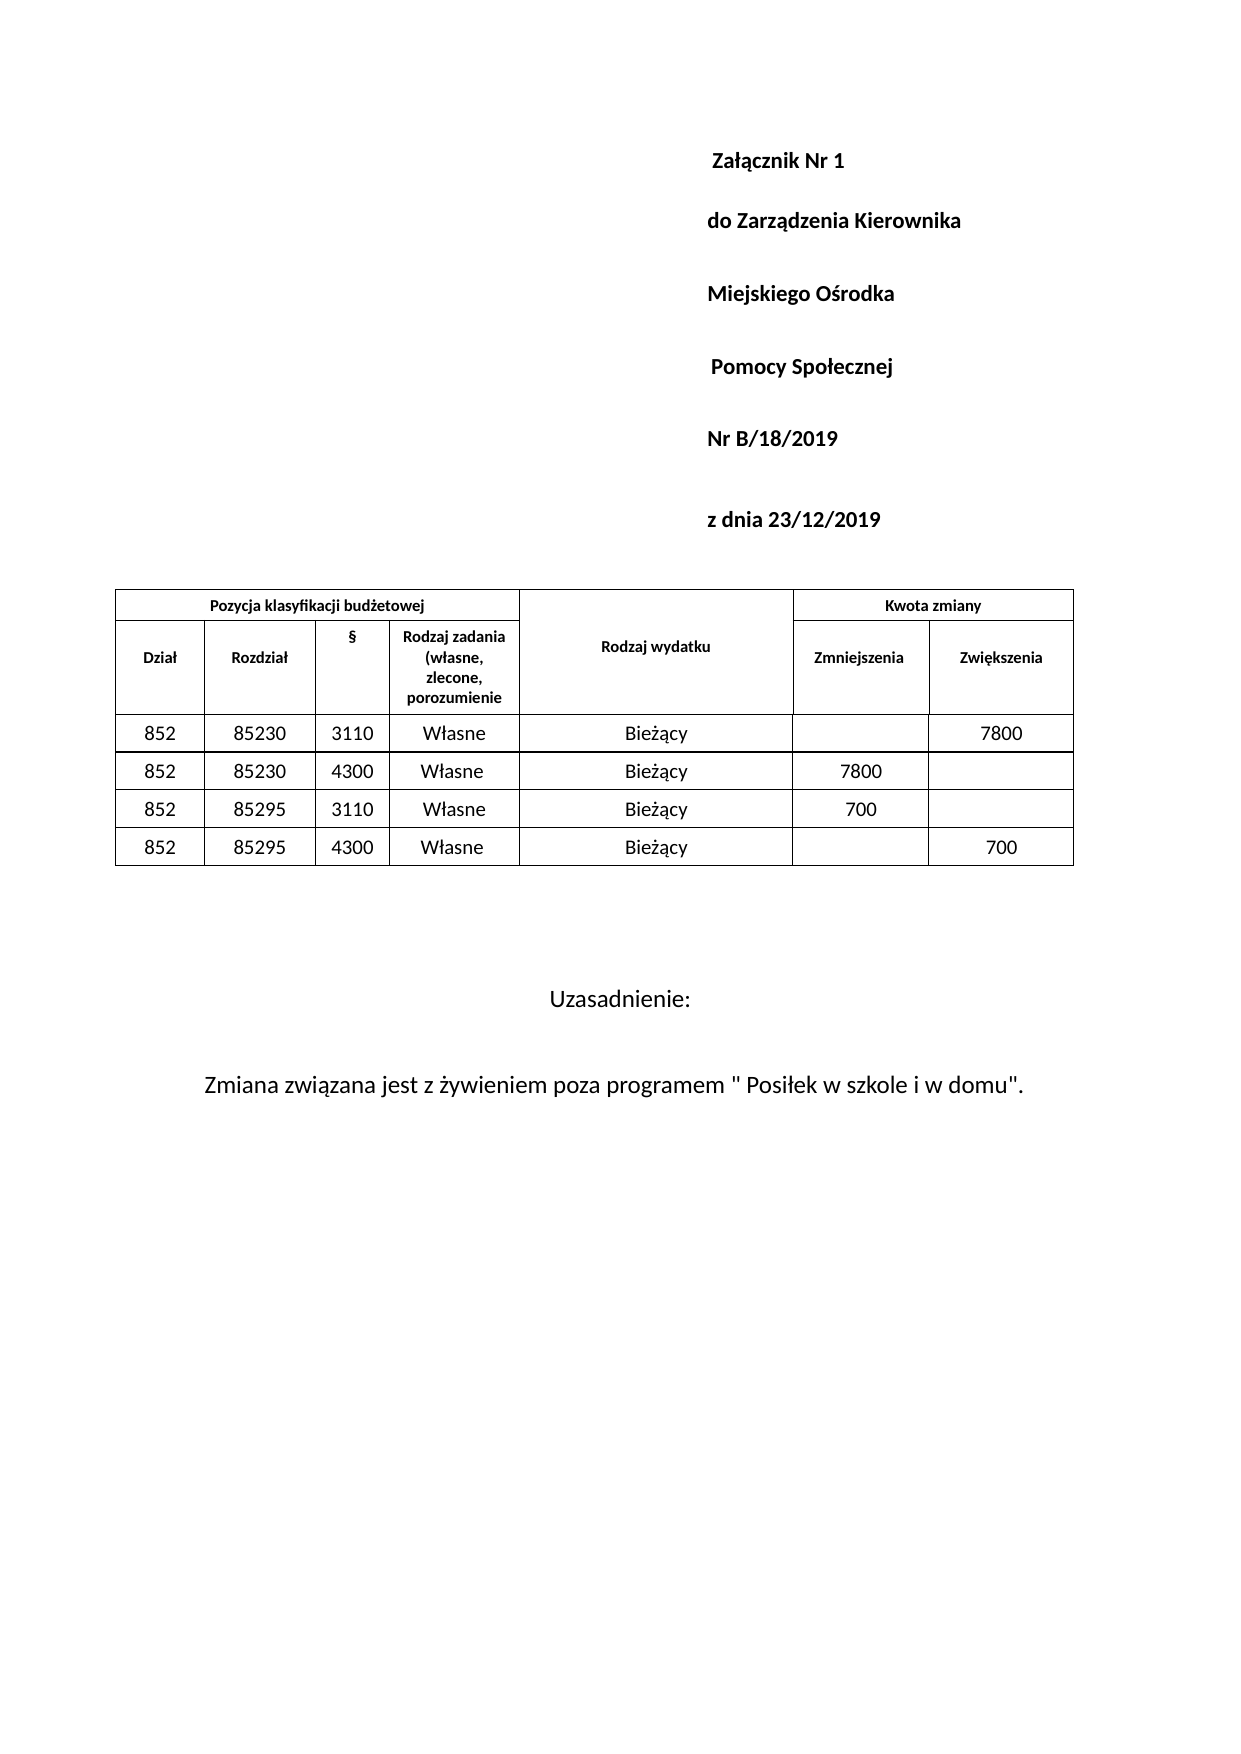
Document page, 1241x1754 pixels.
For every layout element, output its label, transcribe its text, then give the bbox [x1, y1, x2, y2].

table_cell 852 [116, 753, 204, 789]
table_cell Rozdział [205, 621, 315, 713]
table_cell 4300 [316, 753, 389, 789]
table_cell 85230 [205, 753, 315, 789]
table_cell Zmniejszenia [794, 621, 929, 713]
table_cell 7800 [793, 753, 928, 789]
table_cell Bieżący [520, 715, 792, 751]
table_cell 7800 [929, 715, 1073, 751]
text z dnia 23/12/2019 [486, 506, 1122, 533]
table_cell 700 [793, 790, 928, 827]
table_cell [929, 790, 1073, 827]
table_header Rodzaj wydatku [520, 590, 793, 713]
table_cell 4300 [316, 828, 389, 865]
table_cell Dział [116, 621, 204, 713]
table_cell Bieżący [520, 753, 792, 789]
table_cell Własne [390, 828, 519, 865]
table_cell Bieżący [520, 828, 792, 865]
table_cell [793, 715, 928, 751]
table_cell 3110 [316, 790, 389, 827]
table_cell [793, 828, 928, 865]
table_cell 85230 [205, 715, 315, 751]
table_header Pozycja klasyfikacji budżetowej [116, 590, 519, 620]
table_cell 852 [116, 715, 204, 751]
text Pomocy Społecznej [486, 352, 1122, 380]
table_cell Własne [390, 790, 519, 827]
table_cell § [316, 621, 389, 713]
text Zmiana związana jest z żywieniem poza programem " Posiłek w szkole i w domu". [118, 1069, 1122, 1099]
table_cell Własne [390, 753, 519, 789]
table_cell [929, 753, 1073, 789]
text Nr B/18/2019 [486, 424, 1122, 452]
text Załącznik Nr 1 [486, 146, 1122, 174]
table_cell Zwiększenia [930, 621, 1073, 713]
table_cell 852 [116, 828, 204, 865]
table_header Kwota zmiany [794, 590, 1073, 620]
table_cell 85295 [205, 828, 315, 865]
text Uzasadnienie: [118, 983, 1122, 1013]
text Miejskiego Ośrodka [486, 279, 1122, 307]
table_cell 852 [116, 790, 204, 827]
table_cell 85295 [205, 790, 315, 827]
table_cell Bieżący [520, 790, 792, 827]
table_cell 3110 [316, 715, 389, 751]
table_cell 700 [929, 828, 1073, 865]
table_cell Własne [390, 715, 519, 751]
text do Zarządzenia Kierownika [486, 206, 1122, 234]
table_cell Rodzaj zadania (własne, zlecone, porozumienie [390, 621, 519, 713]
